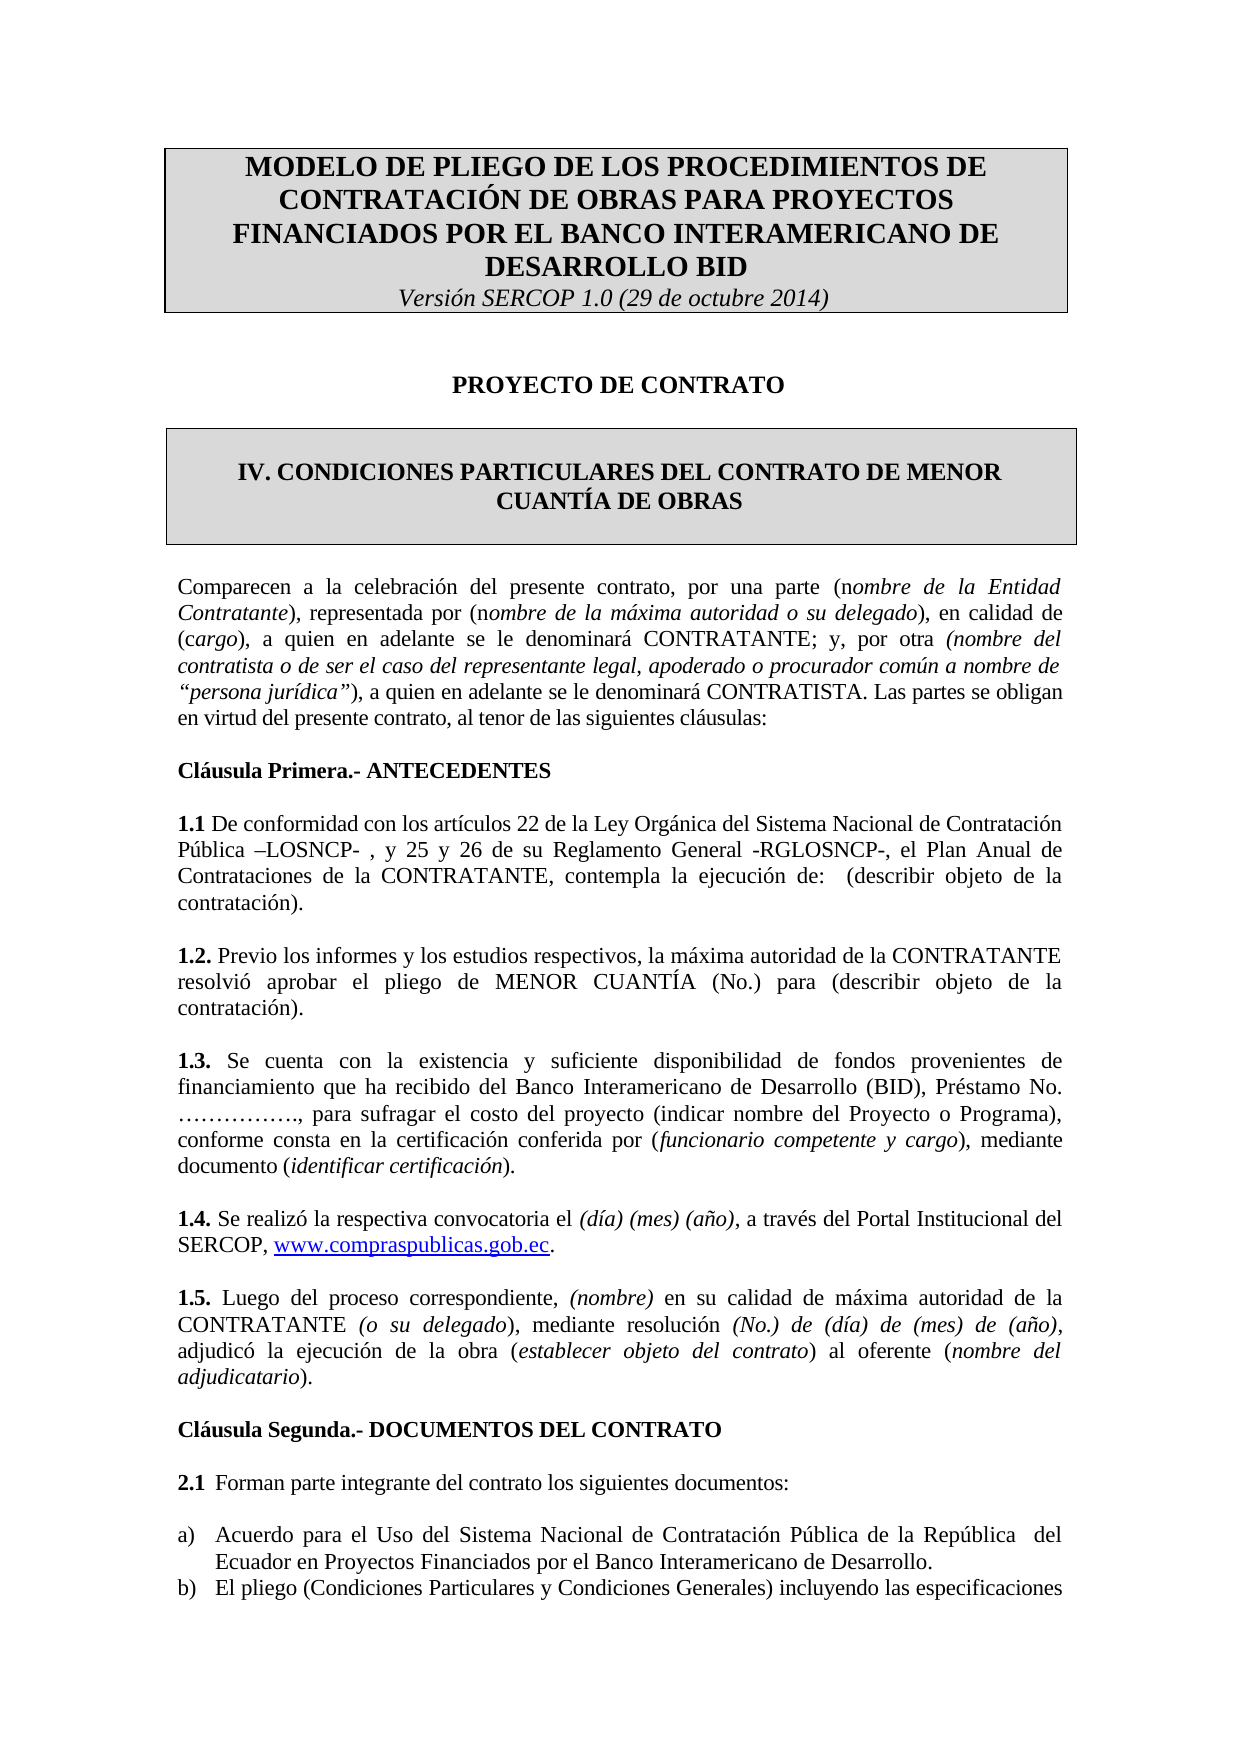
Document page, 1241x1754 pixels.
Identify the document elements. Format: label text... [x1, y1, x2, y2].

table_header MODELO DE PLIEGO DE LOS PROCEDIMIENTOS DE CONTRATACIÓN DE OBRAS PARA PROYECTOS FINANCIADOS POR EL BANCO INTERAMERICANO DE DESARROLLO BID Versión SERCOP 1.0 (29 de octubre 2014) [166, 149, 1067, 312]
text Cláusula Primera.- ANTECEDENTES [177, 757, 1063, 783]
list Forman parte integrante del contrato los siguientes documentos: [177, 1469, 1063, 1495]
text 1.3. Se cuenta con la existencia y suficiente disponibilidad de fondos provenientes de financiamiento que ha recibido del Banco Interamericano de Desarrollo (BID), Préstamo No. ……………., para sufragar el costo del proyecto (indicar nombre del Proyecto o Programa), conforme consta en la certificación conferida por (funcionario competente y cargo), mediante documento (identificar certificación). [177, 1047, 1063, 1179]
text 1.4. Se realizó la respectiva convocatoria el (día) (mes) (año), a través del Portal Institucional del SERCOP, www.compraspublicas.gob.ec. [177, 1205, 1063, 1258]
text 1.2. Previo los informes y los estudios respectivos, la máxima autoridad de la CONTRATANTE resolvió aprobar el pliego de MENOR CUANTÍA (No.) para (describir objeto de la contratación). [177, 942, 1063, 1021]
table_header IV. CONDICIONES PARTICULARES DEL CONTRATO DE MENOR CUANTÍA DE OBRAS [167, 429, 1076, 544]
text PROYECTO DE CONTRATO [179, 370, 1058, 399]
list Acuerdo para el Uso del Sistema Nacional de Contratación Pública de la República del Ecuador en Proyectos Financiados por el Banco Interamericano de Desarrollo. [177, 1521, 1063, 1574]
text Comparecen a la celebración del presente contrato, por una parte (nombre de la Entidad Contratante), representada por (nombre de la máxima autoridad o su delegado), en calidad de (cargo), a quien en adelante se le denominará CONTRATANTE; y, por otra (nombre del contratista o de ser el caso del representante legal, apoderado o procurador común a nombre de “persona jurídica”), a quien en adelante se le denominará CONTRATISTA. Las partes se obligan en virtud del presente contrato, al tenor de las siguientes cláusulas: [177, 573, 1063, 731]
text 1.1 De conformidad con los artículos 22 de la Ley Orgánica del Sistema Nacional de Contratación Pública –LOSNCP- , y 25 y 26 de su Reglamento General -RGLOSNCP-, el Plan Anual de Contrataciones de la CONTRATANTE, contempla la ejecución de: (describir objeto de la contratación). [177, 810, 1063, 915]
text 1.5. Luego del proceso correspondiente, (nombre) en su calidad de máxima autoridad de la CONTRATANTE (o su delegado), mediante resolución (No.) de (día) de (mes) de (año), adjudicó la ejecución de la obra (establecer objeto del contrato) al oferente (nombre del adjudicatario). [177, 1284, 1063, 1390]
text Cláusula Segunda.- DOCUMENTOS DEL CONTRATO [177, 1416, 1063, 1442]
list El pliego (Condiciones Particulares y Condiciones Generales) incluyendo las especificaciones [177, 1574, 1063, 1601]
